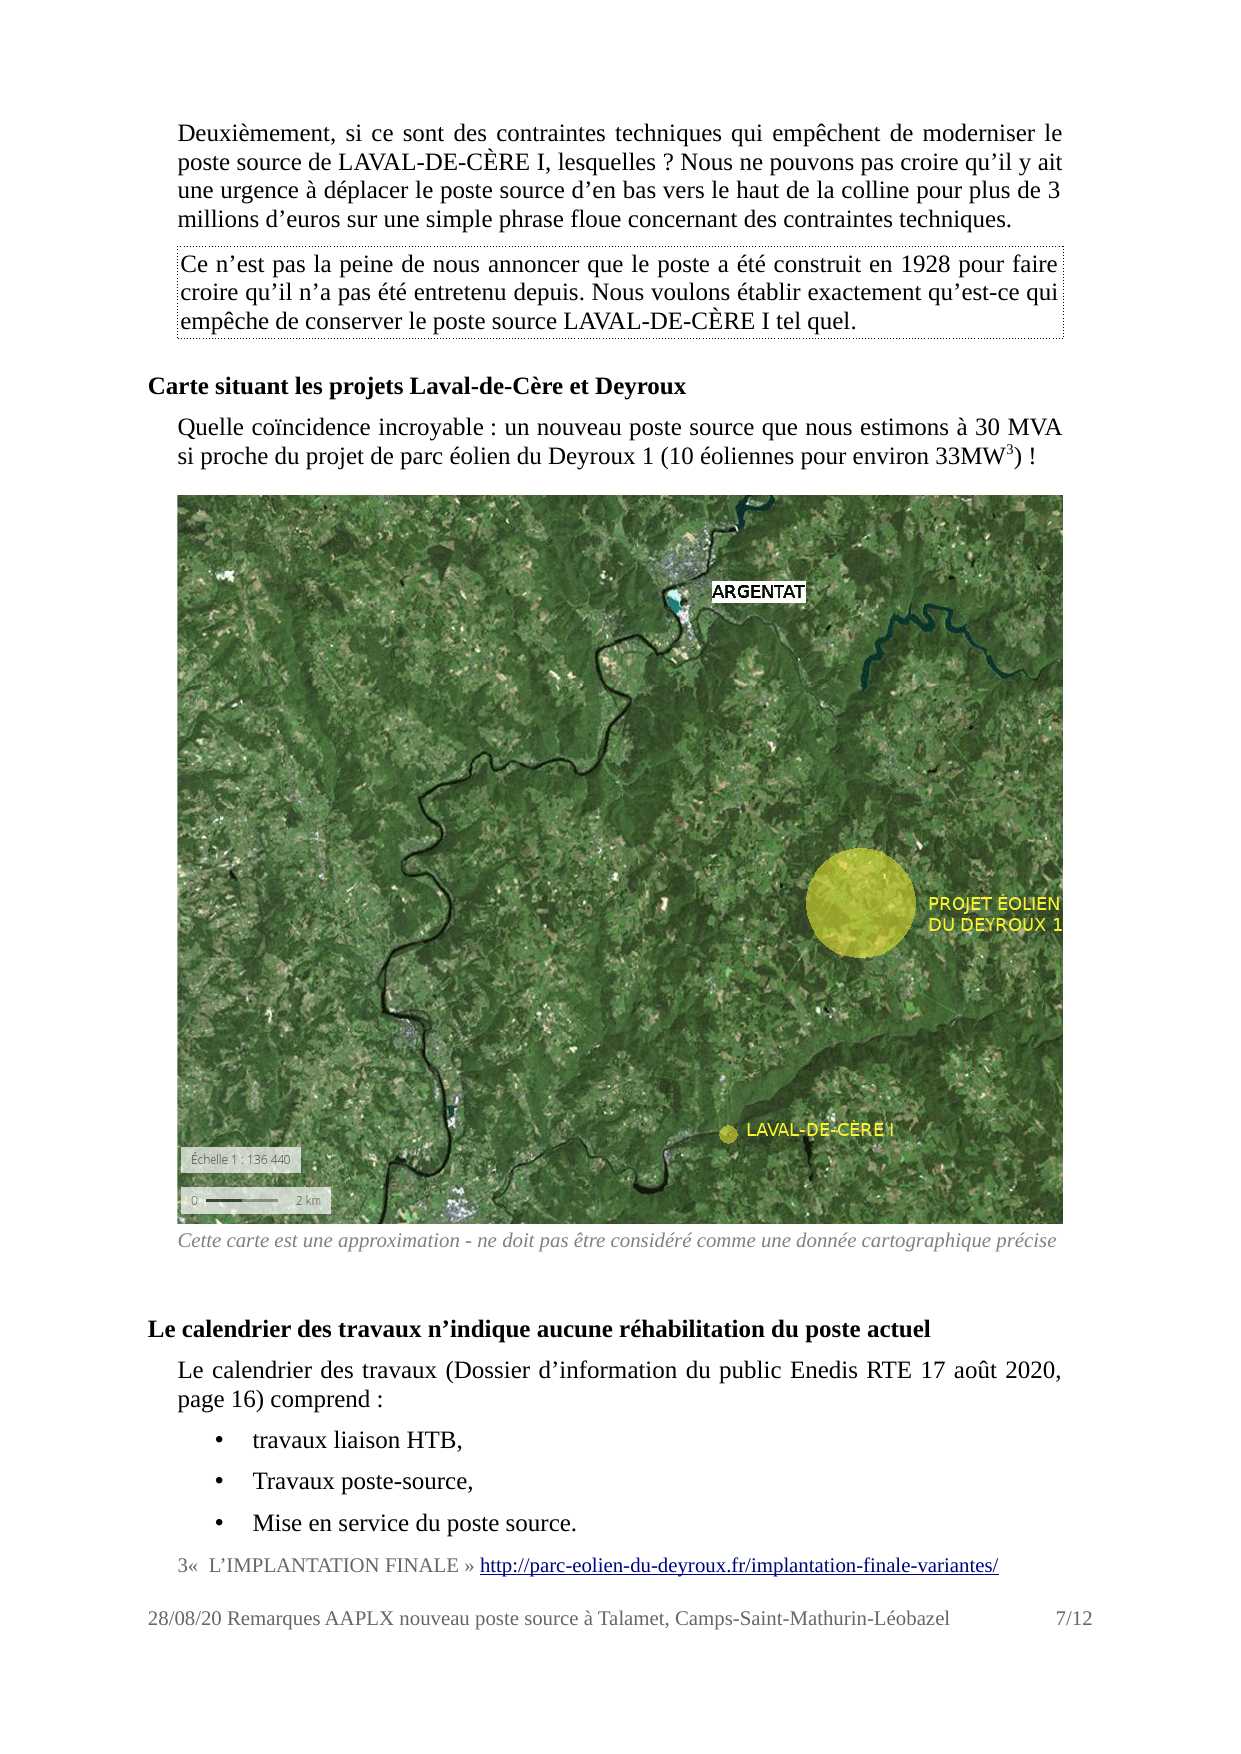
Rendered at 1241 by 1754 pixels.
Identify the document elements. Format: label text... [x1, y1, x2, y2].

picture [177, 495, 1063, 1224]
text Quelle coïncidence incroyable : un nouveau poste source que nous estimons à 30 MVA si proche du projet de parc éolien du Deyroux 1 (10 éoliennes pour environ 33MW) ! [177, 412, 1063, 470]
text Cette carte est une approximation - ne doit pas être considéré comme une donnée cartographique précise [177, 1224, 1063, 1252]
text Le calendrier des travaux (Dossier d’information du public Enedis RTE 17 août 2020, page 16) comprend : [177, 1355, 1063, 1413]
list Travaux poste-source, [215, 1466, 1122, 1495]
subtitle Carte situant les projets Laval-de-Cère et Deyroux [148, 371, 1092, 400]
text « L’IMPLANTATION FINALE » http://parc-eolien-du-deyroux.fr/implantation-finale-variantes/ [177, 1553, 1063, 1577]
subtitle Le calendrier des travaux n’indique aucune réhabilitation du poste actuel [148, 1314, 1092, 1343]
text Deuxièmement, si ce sont des contraintes techniques qui empêchent de moderniser le poste source de LAVAL-DE-CÈRE I, lesquelles ? Nous ne pouvons pas croire qu’il y ait une urgence à déplacer le poste source d’en bas vers le haut de la colline pour plus de 3 millions d’euros sur une simple phrase floue concernant des contraintes techniques. [177, 118, 1063, 233]
list travaux liaison HTB, [215, 1425, 1122, 1454]
text Ce n’est pas la peine de nous annoncer que le poste a été construit en 1928 pour faire croire qu’il n’a pas été entretenu depuis. Nous voulons établir exactement qu’est-ce qui empêche de conserver le poste source LAVAL-DE-CÈRE I tel quel. [177, 246, 1063, 338]
list Mise en service du poste source. [215, 1508, 1122, 1536]
